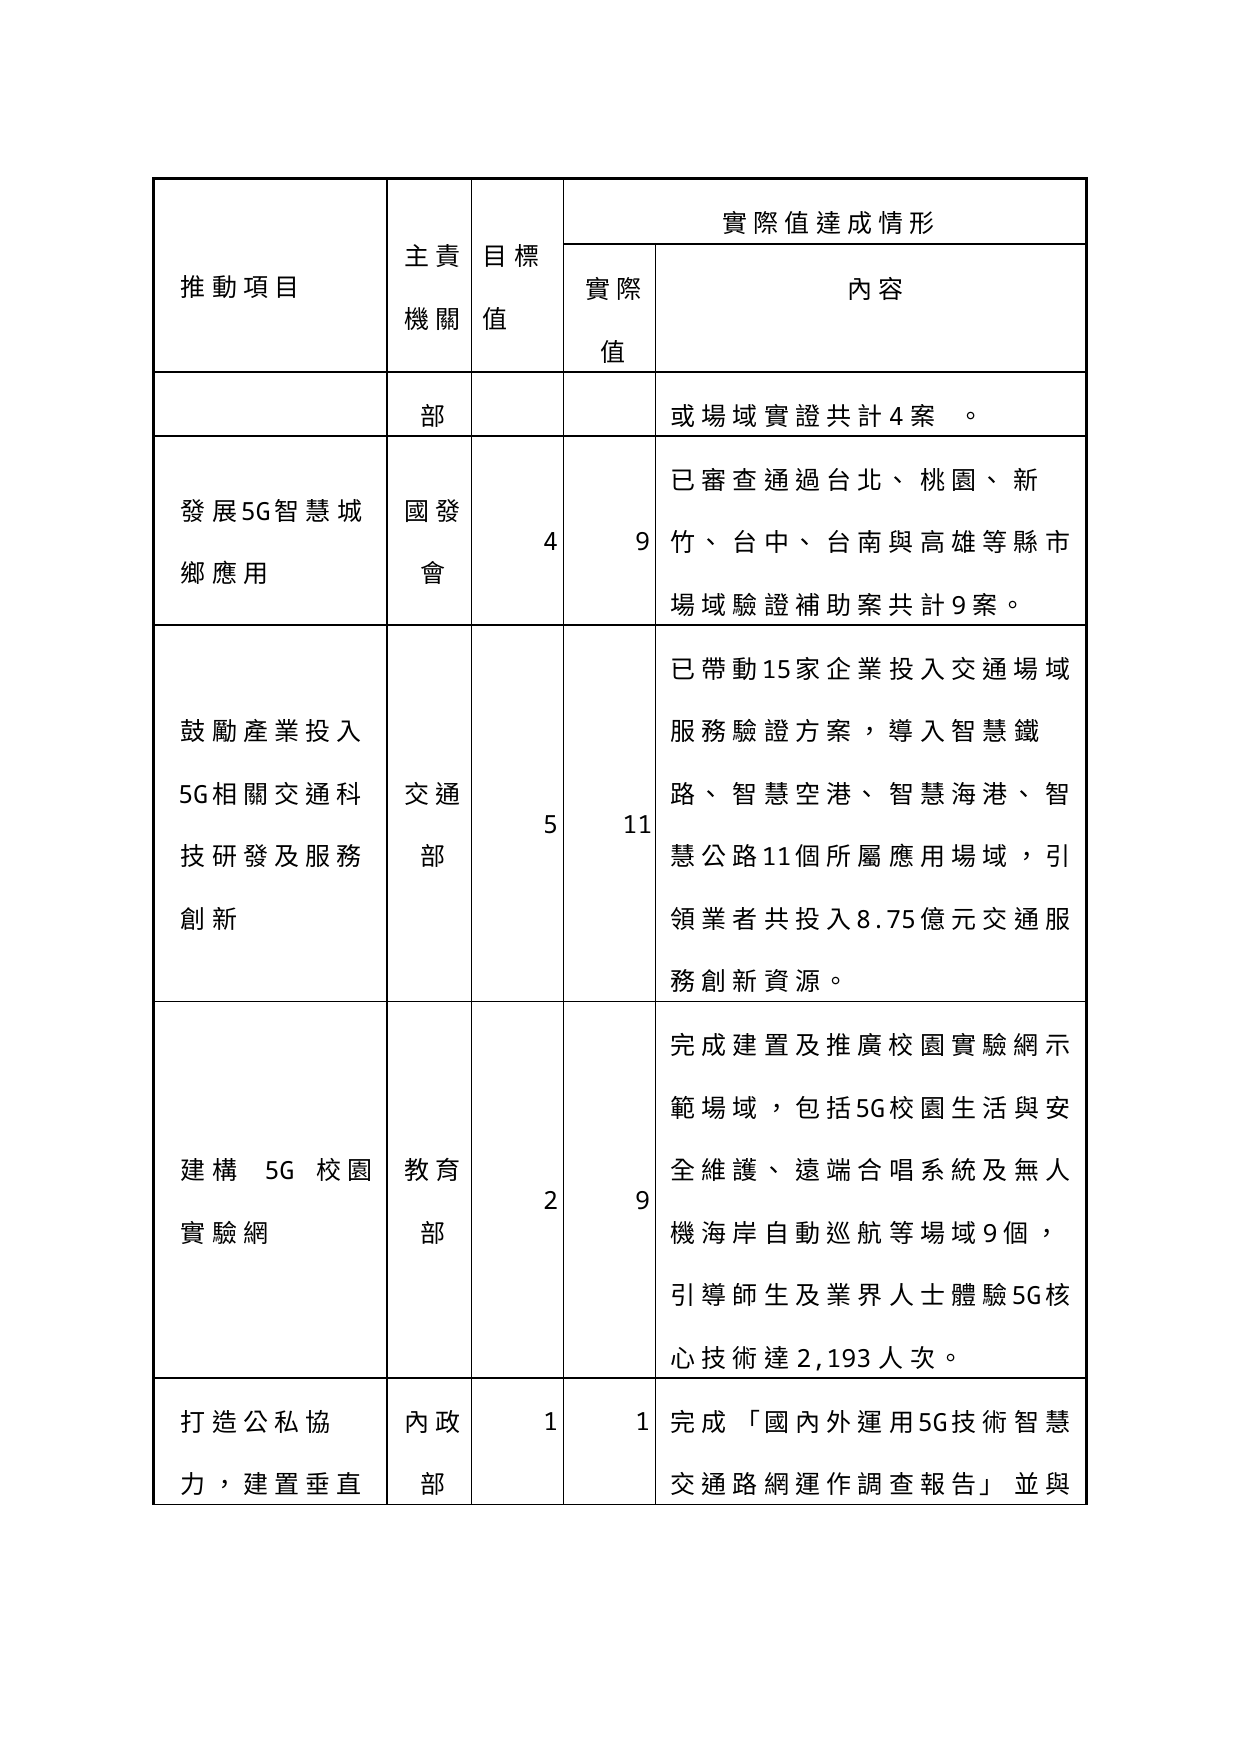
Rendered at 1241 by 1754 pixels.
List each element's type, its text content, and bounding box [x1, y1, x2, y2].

table_cell 內政部 [388, 1379, 471, 1504]
table_cell 已審查通過台北、桃園、新竹、台中、台南與高雄等縣市場域驗證補助案共計9案。 [656, 437, 1085, 624]
table_cell [472, 373, 563, 435]
table_cell [155, 373, 386, 435]
table_cell 實際值 [564, 245, 655, 371]
table_cell 國發會 [388, 437, 471, 624]
table_header 主責 機關 [388, 180, 471, 371]
table_cell 內容 [656, 245, 1085, 371]
table_cell 鼓勵產業投入5G相關交通科技研發及服務創新 [155, 626, 386, 1001]
table_cell 9 [564, 437, 655, 624]
table_cell 9 [564, 1002, 655, 1377]
table_cell [564, 373, 655, 435]
table_cell 教育部 [388, 1002, 471, 1377]
table_cell 建構 5G 校園實驗網 [155, 1002, 386, 1377]
table_cell 完成建置及推廣校園實驗網示範場域，包括5G校園生活與安全維護、遠端合唱系統及無人機海岸自動巡航等場域9個，引導師生及業界人士體驗5G核心技術達2,193人次。 [656, 1002, 1085, 1377]
table_cell 發展5G智慧城鄉應用 [155, 437, 386, 624]
table_cell 部 [388, 373, 471, 435]
table_cell 1 [472, 1379, 563, 1504]
table_cell 已帶動15家企業投入交通場域服務驗證方案，導入智慧鐵路、智慧空港、智慧海港、智慧公路11個所屬應用場域，引領業者共投入8.75億元交通服務創新資源。 [656, 626, 1085, 1001]
table_cell 打造公私協力，建置垂直 [155, 1379, 386, 1504]
table_header 目標值 [472, 180, 563, 371]
table_cell 交通部 [388, 626, 471, 1001]
table_cell 4 [472, 437, 563, 624]
table_header 實際值達成情形 [564, 180, 1085, 243]
table_cell 5 [472, 626, 563, 1001]
table_cell 1 [564, 1379, 655, 1504]
table_header 推動項目 [155, 180, 386, 371]
table_cell 2 [472, 1002, 563, 1377]
table_cell 或場域實證共計4案 。 [656, 373, 1085, 435]
table_cell 11 [564, 626, 655, 1001]
table_cell 完成「國內外運用5G技術智慧交通路網運作調查報告」並與 [656, 1379, 1085, 1504]
